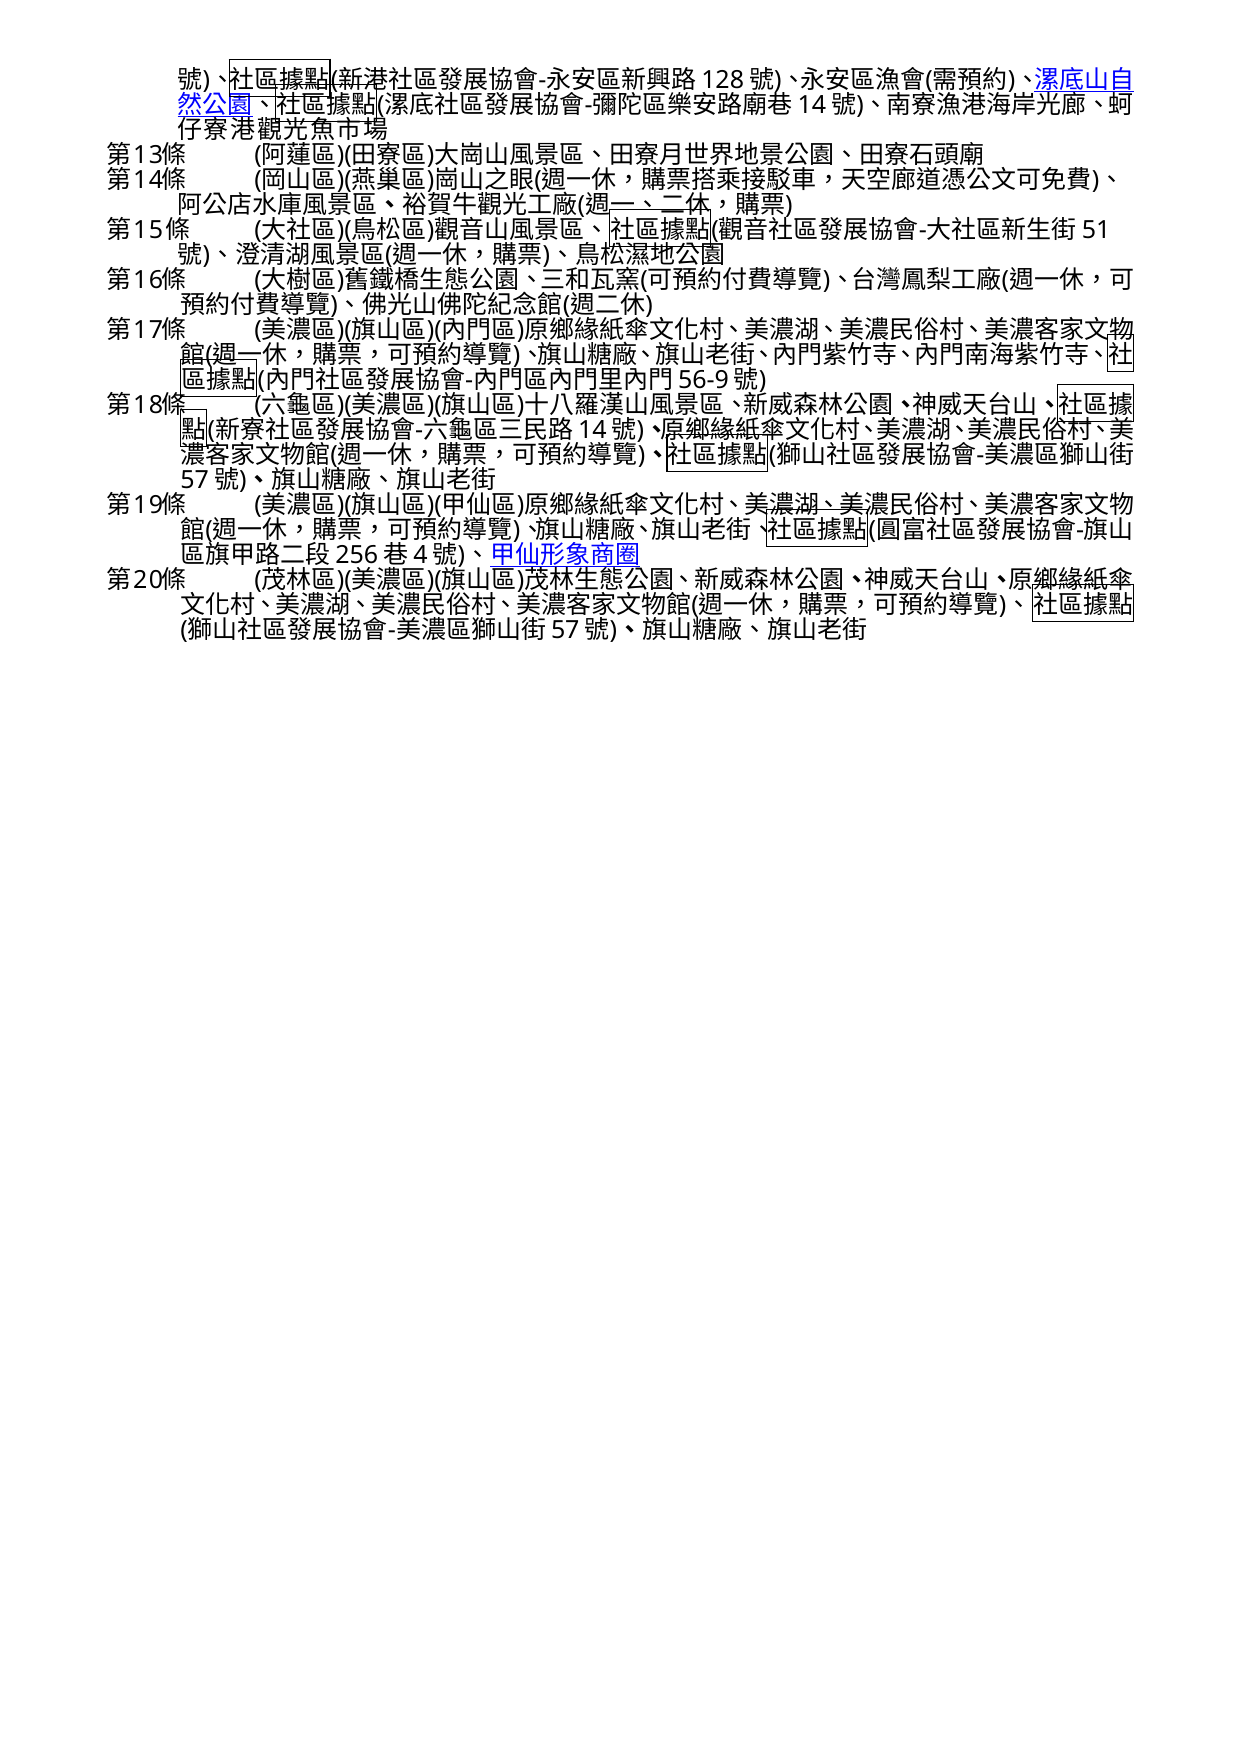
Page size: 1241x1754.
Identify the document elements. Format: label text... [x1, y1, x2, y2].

list (美濃區)(旗山區)(內門區)原鄉緣紙傘文化村、美濃湖、美濃民俗村、美濃客家文物館(週一休，購票，可預約導覽)、旗山糖廠、旗山老街、內門紫竹寺、內門南海紫竹寺、社區據點(內門社區發展協會-內門區內門里內門56-9號) [106, 318, 1134, 393]
list (茂林區)(美濃區)(旗山區)茂林生態公園、新威森林公園、神威天台山、原鄉緣紙傘文化村、美濃湖、美濃民俗村、美濃客家文物館(週一休，購票，可預約導覽)、 社區據點(獅山社區發展協會-美濃區獅山街57號)、旗山糖廠、旗山老街 [106, 568, 1134, 643]
list (六龜區)(美濃區)(旗山區)十八羅漢山風景區、新威森林公園、神威天台山、社區據點(新寮社區發展協會-六龜區三民路14號)、原鄉緣紙傘文化村、美濃湖、美濃民俗村、美濃客家文物館(週一休，購票，可預約導覽)、社區據點(獅山社區發展協會-美濃區獅山街57號)、旗山糖廠、旗山老街 [106, 393, 1134, 493]
list (永安區)(彌陀區)(梓官區)社區據點(保寧社區發展協會-永安區保安路16巷2-1號)、社區據點(新港社區發展協會-永安區新興路128號)、永安區漁會(需預約)、漯底山自然公園、社區據點(漯底社區發展協會-彌陀區樂安路廟巷14號)、南寮漁港海岸光廊、蚵仔寮港觀光魚市場 [106, 68, 1134, 143]
list (永安區)(彌陀區)(梓官區)社區據點(保寧社區發展協會-永安區保安路16巷2-1號)、社區據點(新港社區發展協會-永安區新興路128號)、永安區漁會(需預約)、漯底山自然公園、社區據點(漯底社區發展協會-彌陀區樂安路廟巷14號)、南寮漁港海岸光廊、蚵仔寮港觀光魚市場 [276, 85, 376, 121]
list (阿蓮區)(田寮區)大崗山風景區、田寮月世界地景公園、田寮石頭廟 [106, 143, 1134, 168]
list (岡山區)(燕巢區)崗山之眼(週一休，購票搭乘接駁車，天空廊道憑公文可免費)、阿公店水庫風景區、裕賀牛觀光工廠(週一、二休，購票) [106, 168, 1134, 218]
list (美濃區)(旗山區)(甲仙區)原鄉緣紙傘文化村、美濃湖、美濃民俗村、美濃客家文物館(週一休，購票，可預約導覽)、旗山糖廠、旗山老街、社區據點(圓富社區發展協會-旗山區旗甲路二段256巷4號)、甲仙形象商圈 [106, 493, 1134, 568]
list (大樹區)舊鐵橋生態公園、三和瓦窯(可預約付費導覽)、台灣鳳梨工廠(週一休，可預約付費導覽)、佛光山佛陀紀念館(週二休) [106, 268, 1134, 318]
list (大社區)(鳥松區)觀音山風景區、社區據點(觀音社區發展協會-大社區新生街51號)、澄清湖風景區(週一休，購票)、鳥松濕地公園 [106, 218, 1134, 268]
